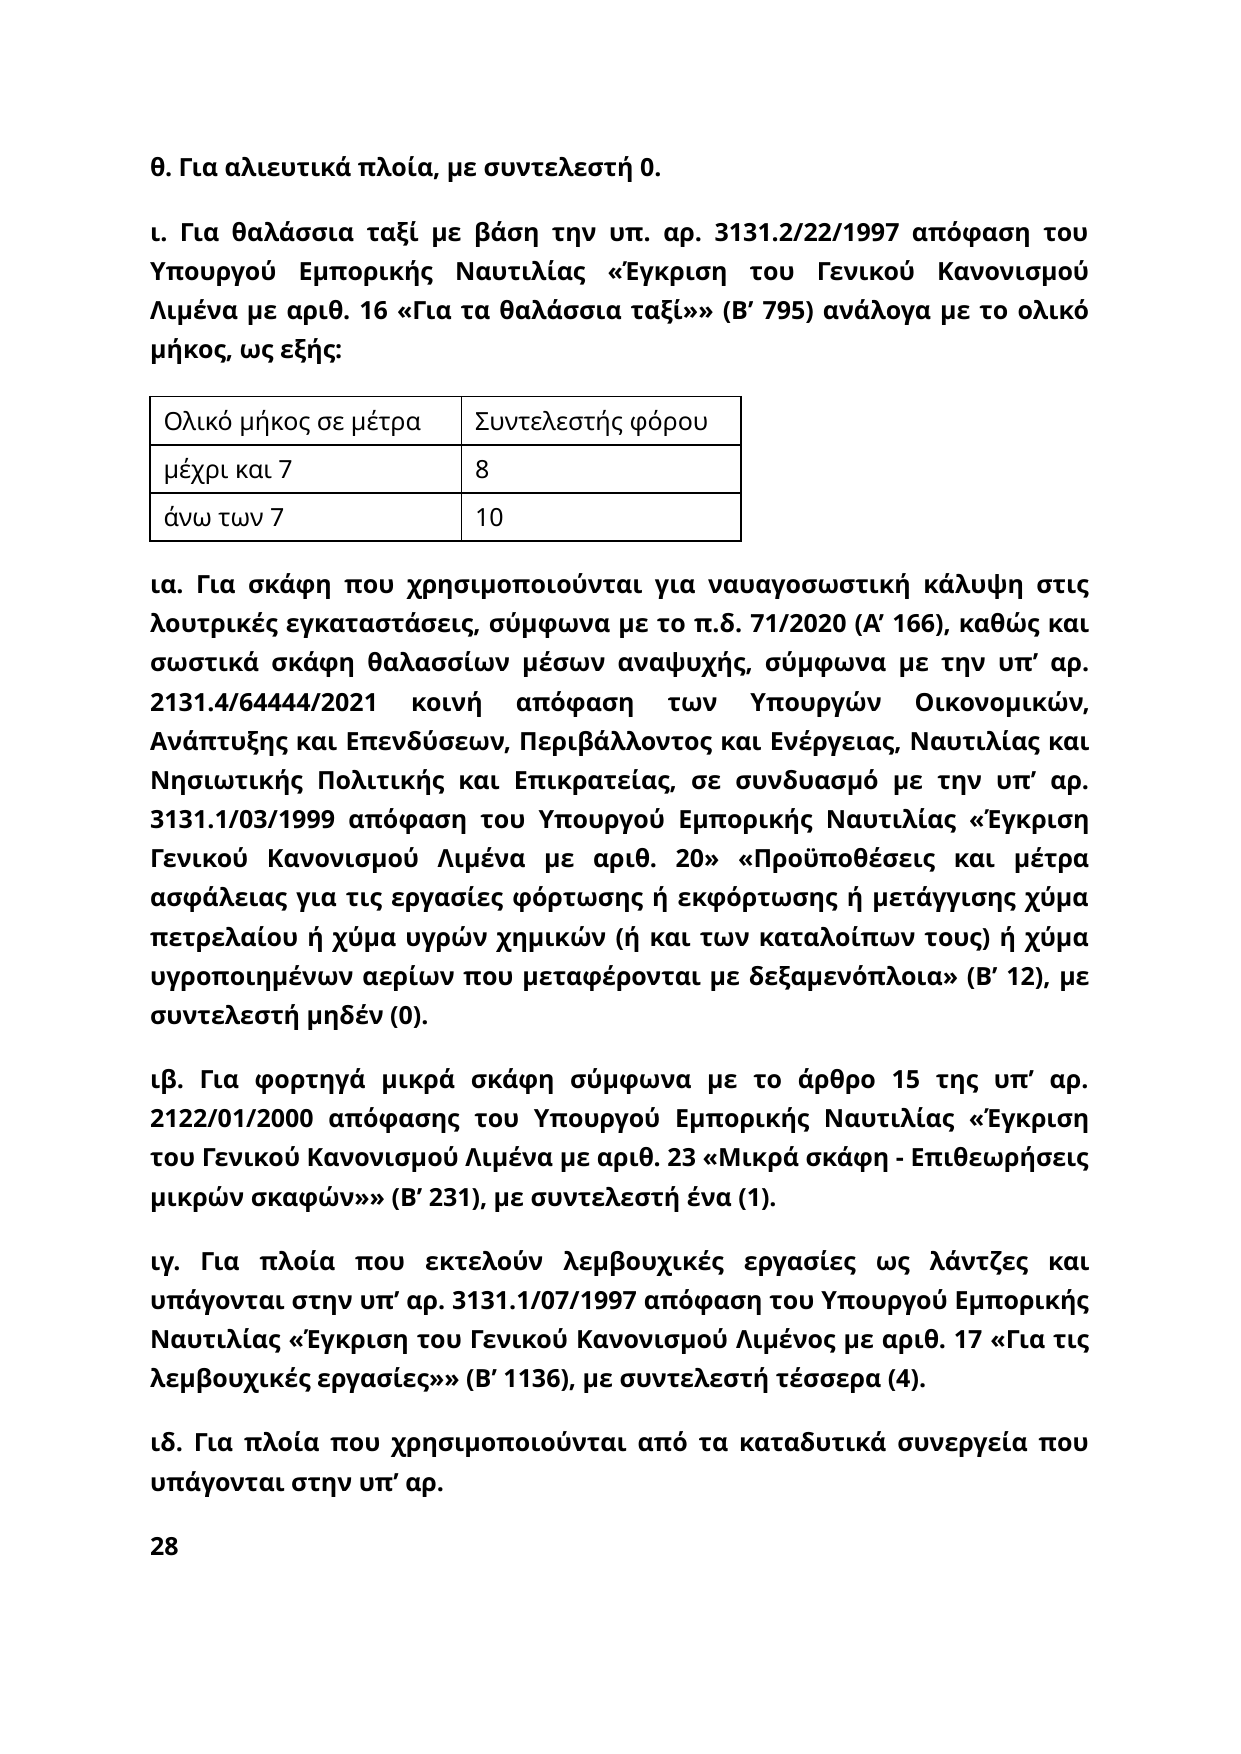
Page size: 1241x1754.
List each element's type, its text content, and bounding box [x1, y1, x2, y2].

table_cell 8 [462, 446, 740, 492]
text ιδ. Για πλοία που χρησιμοποιούνται από τα καταδυτικά συνεργεία που υπάγονται στην υπ’ αρ. [150, 1425, 1090, 1498]
text ιβ. Για φορτηγά μικρά σκάφη σύμφωνα με το άρθρο 15 της υπ’ αρ. 2122/01/2000 απόφασης του Υπουργού Εμπορικής Ναυτιλίας «Έγκριση του Γενικού Κανονισμού Λιμένα με αριθ. 23 «Μικρά σκάφη - Επιθεωρήσεις μικρών σκαφών»» (Β’ 231), με συντελεστή ένα (1). [150, 1062, 1090, 1213]
text θ. Για αλιευτικά πλοία, με συντελεστή 0. [150, 150, 1090, 184]
table_cell 10 [462, 494, 740, 540]
text ιγ. Για πλοία που εκτελούν λεμβουχικές εργασίες ως λάντζες και υπάγονται στην υπ’ αρ. 3131.1/07/1997 απόφαση του Υπουργού Εμπορικής Ναυτιλίας «Έγκριση του Γενικού Κανονισμού Λιμένος με αριθ. 17 «Για τις λεμβουχικές εργασίες»» (Β’ 1136), με συντελεστή τέσσερα (4). [150, 1243, 1090, 1395]
text ια. Για σκάφη που χρησιμοποιούνται για ναυαγοσωστική κάλυψη στις λουτρικές εγκαταστάσεις, σύμφωνα με το π.δ. 71/2020 (Α’ 166), καθώς και σωστικά σκάφη θαλασσίων μέσων αναψυχής, σύμφωνα με την υπ’ αρ. 2131.4/64444/2021 κοινή απόφαση των Υπουργών Οικονομικών, Ανάπτυξης και Επενδύσεων, Περιβάλλοντος και Ενέργειας, Ναυτιλίας και Νησιωτικής Πολιτικής και Επικρατείας, σε συνδυασμό με την υπ’ αρ. 3131.1/03/1999 απόφαση του Υπουργού Εμπορικής Ναυτιλίας «Έγκριση Γενικού Κανονισμού Λιμένα με αριθ. 20» «Προϋποθέσεις και μέτρα ασφάλειας για τις εργασίες φόρτωσης ή εκφόρτωσης ή μετάγγισης χύμα πετρελαίου ή χύμα υγρών χημικών (ή και των καταλοίπων τους) ή χύμα υγροποιημένων αερίων που μεταφέρονται με δεξαμενόπλοια» (Β’ 12), με συντελεστή μηδέν (0). [150, 567, 1090, 1032]
table_header Ολικό μήκος σε μέτρα [151, 397, 461, 444]
text ι. Για θαλάσσια ταξί με βάση την υπ. αρ. 3131.2/22/1997 απόφαση του Υπουργού Εμπορικής Ναυτιλίας «Έγκριση του Γενικού Κανονισμού Λιμένα με αριθ. 16 «Για τα θαλάσσια ταξί»» (Β’ 795) ανάλογα με το ολικό μήκος, ως εξής: [150, 214, 1090, 366]
text 28 [150, 1528, 1090, 1562]
table_header Συντελεστής φόρου [462, 397, 740, 444]
table_cell άνω των 7 [151, 494, 461, 540]
table_cell μέχρι και 7 [151, 446, 461, 492]
